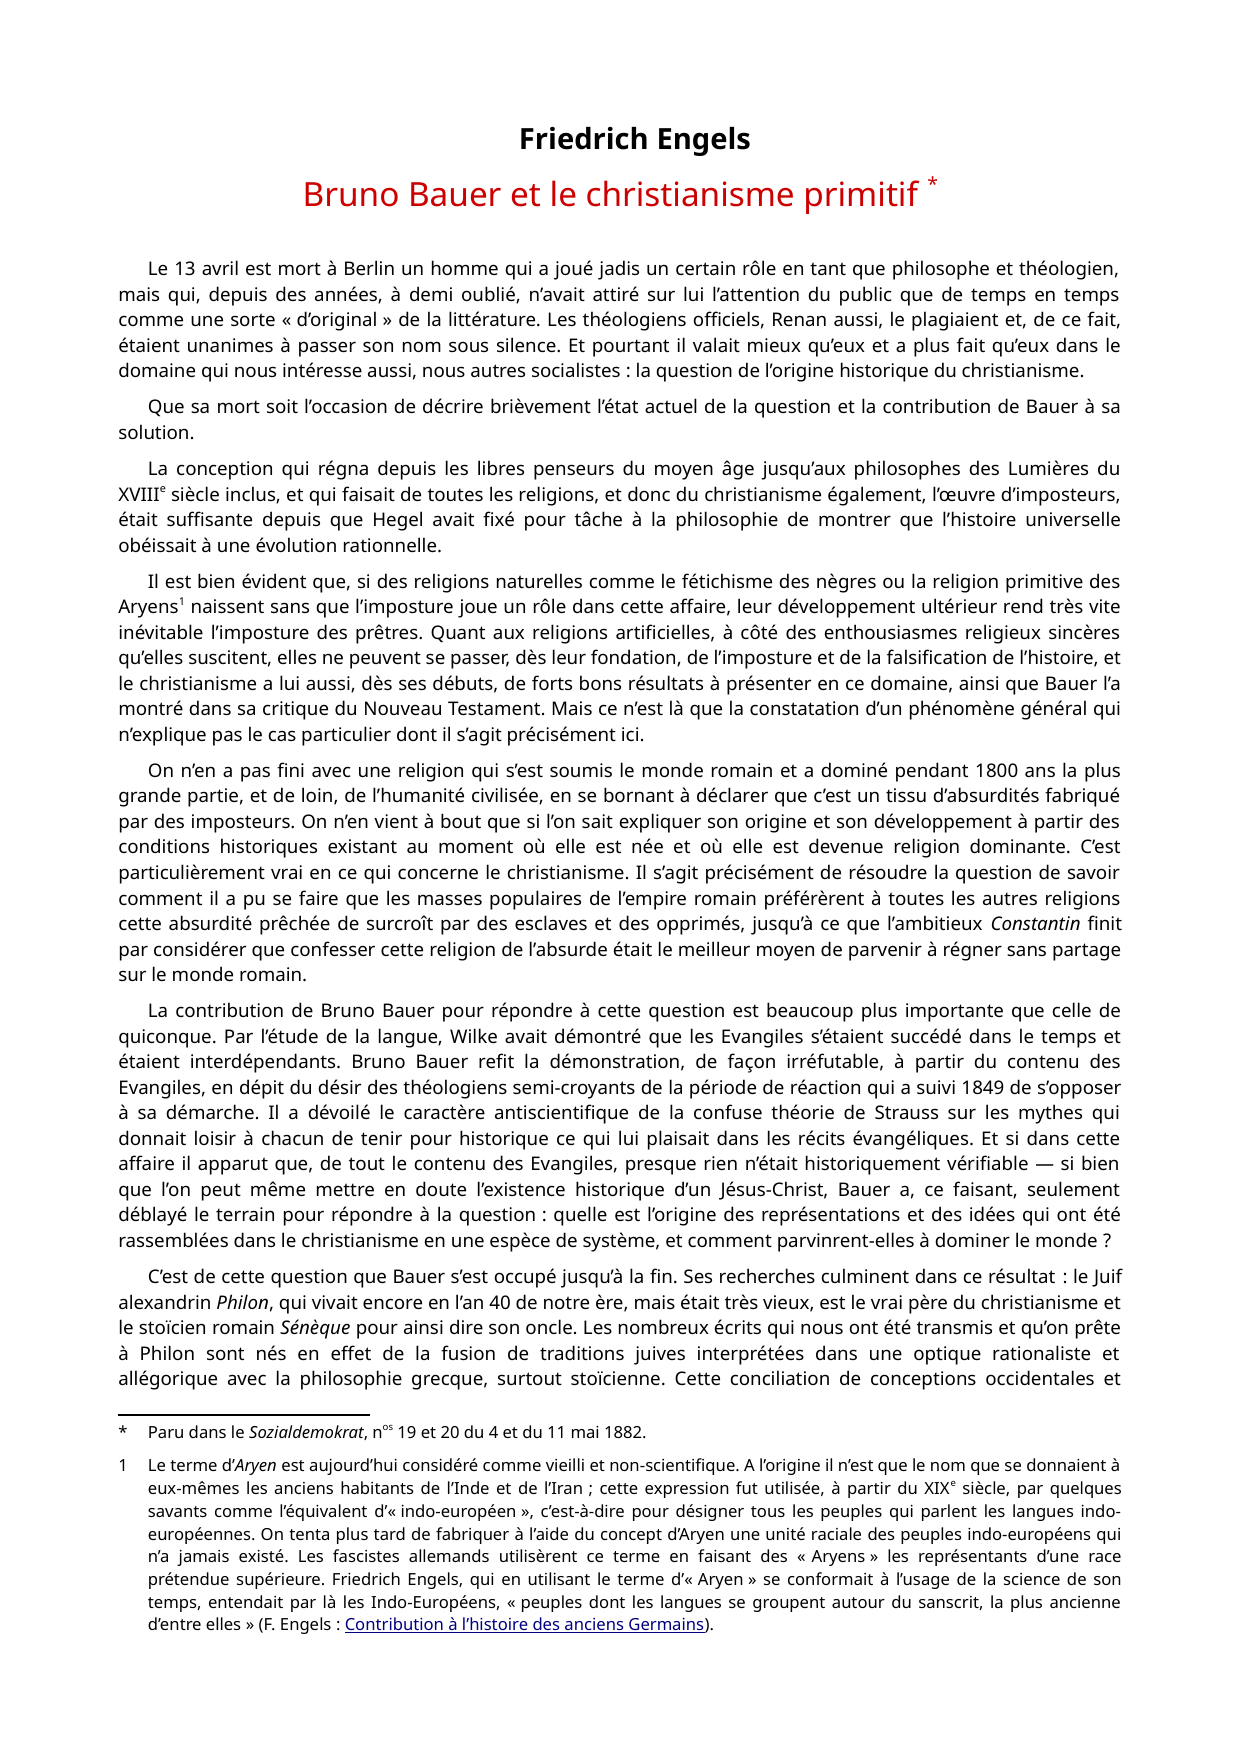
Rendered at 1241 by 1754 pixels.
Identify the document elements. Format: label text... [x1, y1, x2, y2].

text C’est de cette question que Bauer s’est occupé jusqu’à la fin. Ses recherches culminent dans ce résultat : le Juif alexandrin Philon, qui vivait encore en l’an 40 de notre ère, mais était très vieux, est le vrai père du christianisme et le stoïcien romain Sénèque pour ainsi dire son oncle. Les nombreux écrits qui nous ont été transmis et qu’on prête à Philon sont nés en effet de la fusion de traditions juives interprétées dans une optique rationaliste et allégorique avec la philosophie grecque, surtout stoïcienne. Cette conciliation de conceptions occidentales et [118, 1263, 1122, 1391]
text La conception qui régna depuis les libres penseurs du moyen âge jusqu’aux philosophes des Lumières du XVIIIe siècle inclus, et qui faisait de toutes les religions, et donc du christianisme également, l’œuvre d’imposteurs, était suffisante depuis que Hegel avait fixé pour tâche à la philosophie de montrer que l’histoire universelle obéissait à une évolution rationnelle. [118, 455, 1122, 557]
text On n’en a pas fini avec une religion qui s’est soumis le monde romain et a dominé pendant 1800 ans la plus grande partie, et de loin, de l’humanité civilisée, en se bornant à déclarer que c’est un tissu d’absurdités fabriqué par des imposteurs. On n’en vient à bout que si l’on sait expliquer son origine et son développement à partir des conditions historiques existant au moment où elle est née et où elle est devenue religion dominante. C’est particulièrement vrai en ce qui concerne le christianisme. Il s’agit précisément de résoudre la question de savoir comment il a pu se faire que les masses populaires de l’empire romain préférèrent à toutes les autres religions cette absurdité prêchée de surcroît par des esclaves et des opprimés, jusqu’à ce que l’ambitieux Constantin finit par considérer que confesser cette religion de l’absurde était le meilleur moyen de parvenir à régner sans partage sur le monde romain. [118, 757, 1122, 987]
subtitle Bruno Bauer et le christianisme primitif [118, 170, 1122, 216]
text Il est bien évident que, si des religions naturelles comme le fétichisme des nègres ou la religion primitive des Aryens naissent sans que l’imposture joue un rôle dans cette affaire, leur développement ultérieur rend très vite inévitable l’imposture des prêtres. Quant aux religions artificielles, à côté des enthousiasmes religieux sincères qu’elles suscitent, elles ne peuvent se passer, dès leur fondation, de l’imposture et de la falsification de l’histoire, et le christianisme a lui aussi, dès ses débuts, de forts bons résultats à présenter en ce domaine, ainsi que Bauer l’a montré dans sa critique du Nouveau Testament. Mais ce n’est là que la constatation d’un phénomène général qui n’explique pas le cas particulier dont il s’agit précisément ici. [118, 568, 1122, 747]
text Le 13 avril est mort à Berlin un homme qui a joué jadis un certain rôle en tant que philosophe et théologien, mais qui, depuis des années, à demi oublié, n’avait attiré sur lui l’attention du public que de temps en temps comme une sorte « d’original » de la littérature. Les théologiens officiels, Renan aussi, le plagiaient et, de ce fait, étaient unanimes à passer son nom sous silence. Et pourtant il valait mieux qu’eux et a plus fait qu’eux dans le domaine qui nous intéresse aussi, nous autres socialistes : la question de l’origine historique du christianisme. [118, 255, 1122, 383]
text Que sa mort soit l’occasion de décrire brièvement l’état actuel de la question et la contribution de Bauer à sa solution. [118, 394, 1122, 445]
text Paru dans le Sozialdemokrat, nos 19 et 20 du 4 et du 11 mai 1882. [118, 1421, 1122, 1443]
text Friedrich Engels [148, 118, 1122, 158]
text Le terme d’Aryen est aujourd’hui considéré comme vieilli et non-scientifique. A l’origine il n’est que le nom que se donnaient à eux-mêmes les anciens habitants de l’Inde et de l’Iran ; cette expression fut utilisée, à partir du XIXe siècle, par quelques savants comme l’équivalent d’« indo-européen », c’est-à-dire pour désigner tous les peuples qui parlent les langues indo-européennes. On tenta plus tard de fabriquer à l’aide du concept d’Aryen une unité raciale des peuples indo-européens qui n’a jamais existé. Les fascistes allemands utilisèrent ce terme en faisant des « Aryens » les représentants d’une race prétendue supérieure. Friedrich Engels, qui en utilisant le terme d’« Aryen » se conformait à l’usage de la science de son temps, entendait par là les Indo-Européens, « peuples dont les langues se groupent autour du sanscrit, la plus ancienne d’entre elles » (F. Engels : Contribution à l’histoire des anciens Germains). [118, 1454, 1122, 1636]
text La contribution de Bruno Bauer pour répondre à cette question est beaucoup plus importante que celle de quiconque. Par l’étude de la langue, Wilke avait démontré que les Evangiles s’étaient succédé dans le temps et étaient interdépendants. Bruno Bauer refit la démonstration, de façon irréfutable, à partir du contenu des Evangiles, en dépit du désir des théologiens semi-croyants de la période de réaction qui a suivi 1849 de s’opposer à sa démarche. Il a dévoilé le caractère antiscientifique de la confuse théorie de Strauss sur les mythes qui donnait loisir à chacun de tenir pour historique ce qui lui plaisait dans les récits évangéliques. Et si dans cette affaire il apparut que, de tout le contenu des Evangiles, presque rien n’était historiquement vérifiable — si bien que l’on peut même mettre en doute l’existence historique d’un Jésus-Christ, Bauer a, ce faisant, seulement déblayé le terrain pour répondre à la question : quelle est l’origine des représentations et des idées qui ont été rassemblées dans le christianisme en une espèce de système, et comment parvinrent-elles à dominer le monde ? [118, 998, 1122, 1253]
